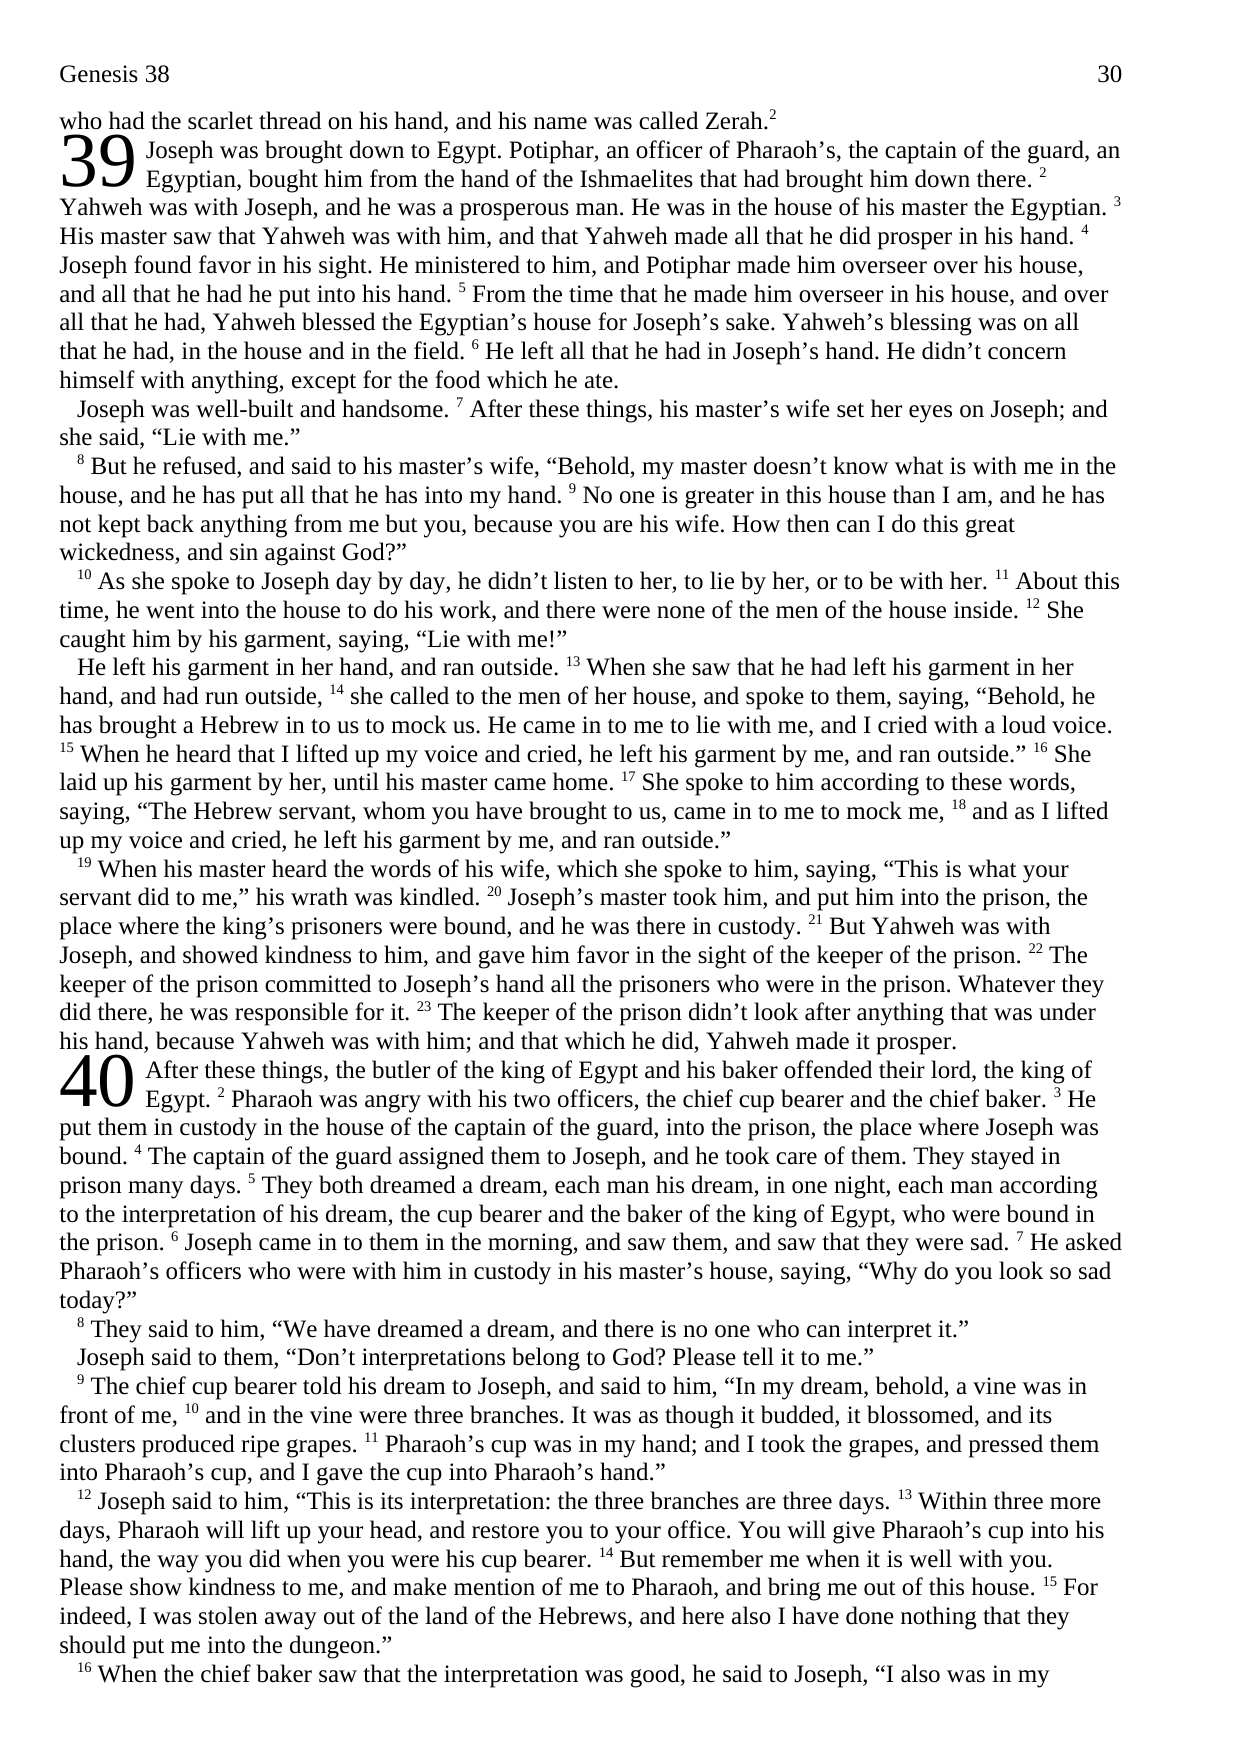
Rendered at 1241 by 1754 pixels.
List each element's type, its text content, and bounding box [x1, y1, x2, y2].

text 9 The chief cup bearer told his dream to Joseph, and said to him, “In my dream, behold, a vine was in front of me, 10 and in the vine were three branches. It was as though it budded, it blossomed, and its clusters produced ripe grapes. 11 Pharaoh’s cup was in my hand; and I took the grapes, and pressed them into Pharaoh’s cup, and I gave the cup into Pharaoh’s hand.” [59, 1371, 1122, 1486]
text 12 Joseph said to him, “This is its interpretation: the three branches are three days. 13 Within three more days, Pharaoh will lift up your head, and restore you to your office. You will give Pharaoh’s cup into his hand, the way you did when you were his cup bearer. 14 But remember me when it is well with you. Please show kindness to me, and make mention of me to Pharaoh, and bring me out of this house. 15 For indeed, I was stolen away out of the land of the Hebrews, and here also I have done nothing that they should put me into the dungeon.” [59, 1486, 1122, 1659]
text 39Joseph was brought down to Egypt. Potiphar, an officer of Pharaoh’s, the captain of the guard, an Egyptian, bought him from the hand of the Ishmaelites that had brought him down there. 2 Yahweh was with Joseph, and he was a prosperous man. He was in the house of his master the Egyptian. 3 His master saw that Yahweh was with him, and that Yahweh made all that he did prosper in his hand. 4 Joseph found favor in his sight. He ministered to him, and Potiphar made him overseer over his house, and all that he had he put into his hand. 5 From the time that he made him overseer in his house, and over all that he had, Yahweh blessed the Egyptian’s house for Joseph’s sake. Yahweh’s blessing was on all that he had, in the house and in the field. 6 He left all that he had in Joseph’s hand. He didn’t concern himself with anything, except for the food which he ate. [59, 135, 1122, 394]
text 40After these things, the butler of the king of Egypt and his baker offended their lord, the king of Egypt. 2 Pharaoh was angry with his two officers, the chief cup bearer and the chief baker. 3 He put them in custody in the house of the captain of the guard, into the prison, the place where Joseph was bound. 4 The captain of the guard assigned them to Joseph, and he took care of them. They stayed in prison many days. 5 They both dreamed a dream, each man his dream, in one night, each man according to the interpretation of his dream, the cup bearer and the baker of the king of Egypt, who were bound in the prison. 6 Joseph came in to them in the morning, and saw them, and saw that they were sad. 7 He asked Pharaoh’s officers who were with him in custody in his master’s house, saying, “Why do you look so sad today?” [59, 1055, 1122, 1314]
text 19 When his master heard the words of his wife, which she spoke to him, saying, “This is what your servant did to me,” his wrath was kindled. 20 Joseph’s master took him, and put him into the prison, the place where the king’s prisoners were bound, and he was there in custody. 21 But Yahweh was with Joseph, and showed kindness to him, and gave him favor in the sight of the keeper of the prison. 22 The keeper of the prison committed to Joseph’s hand all the prisoners who were in the prison. Whatever they did there, he was responsible for it. 23 The keeper of the prison didn’t look after anything that was under his hand, because Yahweh was with him; and that which he did, Yahweh made it prosper. [59, 854, 1122, 1055]
text Joseph said to them, “Don’t interpretations belong to God? Please tell it to me.” [59, 1342, 1122, 1371]
text He left his garment in her hand, and ran outside. 13 When she saw that he had left his garment in her hand, and had run outside, 14 she called to the men of her house, and spoke to them, saying, “Behold, he has brought a Hebrew in to us to mock us. He came in to me to lie with me, and I cried with a loud voice. 15 When he heard that I lifted up my voice and cried, he left his garment by me, and ran outside.” 16 She laid up his garment by her, until his master came home. 17 She spoke to him according to these words, saying, “The Hebrew servant, whom you have brought to us, came in to me to mock me, 18 and as I lifted up my voice and cried, he left his garment by me, and ran outside.” [59, 652, 1122, 854]
text Joseph was well-built and handsome. 7 After these things, his master’s wife set her eyes on Joseph; and she said, “Lie with me.” [59, 394, 1122, 451]
text 16 When the chief baker saw that the interpretation was good, he said to Joseph, “I also was in my [59, 1659, 1122, 1687]
text 8 They said to him, “We have dreamed a dream, and there is no one who can interpret it.” [59, 1314, 1122, 1342]
text 10 As she spoke to Joseph day by day, he didn’t listen to her, to lie by her, or to be with her. 11 About this time, he went into the house to do his work, and there were none of the men of the house inside. 12 She caught him by his garment, saying, “Lie with me!” [59, 566, 1122, 652]
text 8 But he refused, and said to his master’s wife, “Behold, my master doesn’t know what is with me in the house, and he has put all that he has into my hand. 9 No one is greater in this house than I am, and he has not kept back anything from me but you, because you are his wife. How then can I do this great wickedness, and sin against God?” [59, 451, 1122, 566]
text who had the scarlet thread on his hand, and his name was called Zerah.2 [59, 106, 1122, 135]
